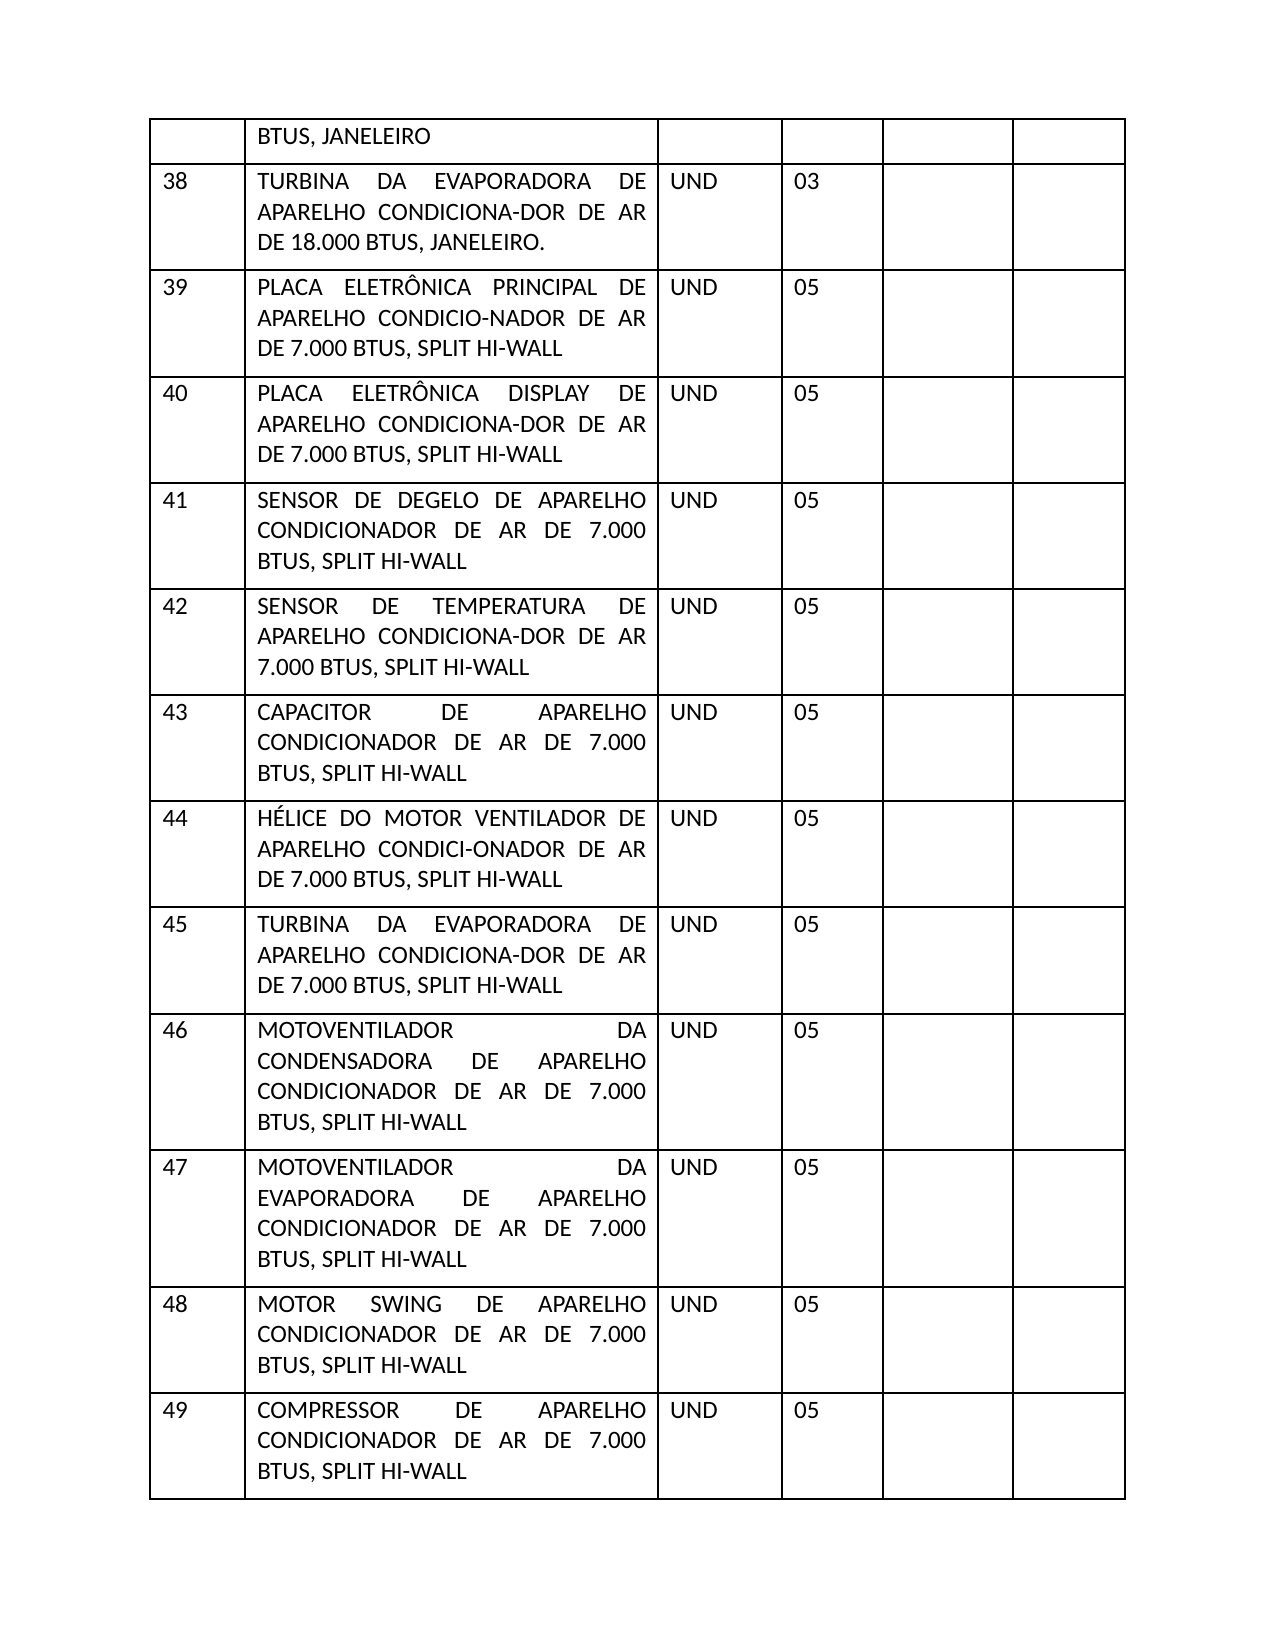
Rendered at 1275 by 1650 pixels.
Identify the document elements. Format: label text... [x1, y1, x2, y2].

table_cell UND [659, 1015, 781, 1149]
table_cell 48 [151, 1288, 244, 1392]
table_cell UND [659, 802, 781, 906]
table_cell [1014, 590, 1124, 694]
table_cell COMPRESSOR DE APARELHO CONDICIONADOR DE AR DE 7.000 BTUS, SPLIT HI-WALL [246, 1394, 657, 1498]
table_cell PLACA ELETRÔNICA DISPLAY DE APARELHO CONDICIONA-DOR DE AR DE 7.000 BTUS, SPLIT HI-WALL [246, 378, 657, 482]
table_cell [1014, 484, 1124, 588]
table_cell HÉLICE DO MOTOR VENTILADOR DE APARELHO CONDICI-ONADOR DE AR DE 7.000 BTUS, SPLIT HI-WALL [246, 802, 657, 906]
table_cell [884, 378, 1012, 482]
table_cell 05 [783, 378, 882, 482]
table_cell MOTOVENTILADOR DA EVAPORADORA DE APARELHO CONDICIONADOR DE AR DE 7.000 BTUS, SPLIT HI-WALL [246, 1151, 657, 1286]
table_cell CAPACITOR DE APARELHO CONDICIONADOR DE AR DE 7.000 BTUS, SPLIT HI-WALL [246, 696, 657, 800]
table_cell [783, 120, 882, 163]
table_cell [884, 120, 1012, 163]
table_cell [1014, 165, 1124, 269]
table_cell [1014, 1151, 1124, 1286]
table_cell [1014, 1015, 1124, 1149]
table_cell 49 [151, 1394, 244, 1498]
table_cell [884, 165, 1012, 269]
table_cell [884, 1151, 1012, 1286]
table_cell MOTOVENTILADOR DA CONDENSADORA DE APARELHO CONDICIONADOR DE AR DE 7.000 BTUS, SPLIT HI-WALL [246, 1015, 657, 1149]
table_cell UND [659, 1151, 781, 1286]
table_cell [1014, 1394, 1124, 1498]
table_cell 05 [783, 271, 882, 376]
table_cell [884, 1288, 1012, 1392]
table_cell [884, 271, 1012, 376]
table_cell 03 [783, 165, 882, 269]
table_cell [884, 802, 1012, 906]
table_cell UND [659, 590, 781, 694]
table_cell UND [659, 908, 781, 1012]
table_cell SENSOR DE TEMPERATURA DE APARELHO CONDICIONA-DOR DE AR 7.000 BTUS, SPLIT HI-WALL [246, 590, 657, 694]
table_cell 43 [151, 696, 244, 800]
table_cell 05 [783, 802, 882, 906]
table_cell UND [659, 696, 781, 800]
table_cell MOTOR SWING DE APARELHO CONDICIONADOR DE AR DE 7.000 BTUS, SPLIT HI-WALL [246, 1288, 657, 1392]
table_cell UND [659, 1288, 781, 1392]
table_cell 05 [783, 590, 882, 694]
table_cell [1014, 378, 1124, 482]
table_cell UND [659, 484, 781, 588]
table_cell 39 [151, 271, 244, 376]
table_cell [151, 120, 244, 163]
table_cell 05 [783, 1288, 882, 1392]
table_cell 05 [783, 1015, 882, 1149]
table_cell 05 [783, 696, 882, 800]
table_cell 05 [783, 1151, 882, 1286]
table_cell PLACA ELETRÔNICA PRINCIPAL DE APARELHO CONDICIO-NADOR DE AR DE 7.000 BTUS, SPLIT HI-WALL [246, 271, 657, 376]
table_cell UND [659, 378, 781, 482]
table_cell [884, 696, 1012, 800]
table_cell 40 [151, 378, 244, 482]
table_cell [1014, 908, 1124, 1012]
table_cell UND [659, 271, 781, 376]
table_cell [659, 120, 781, 163]
table_cell [1014, 1288, 1124, 1392]
table_cell 46 [151, 1015, 244, 1149]
table_cell [1014, 696, 1124, 800]
table_cell BTUS, JANELEIRO [246, 120, 657, 163]
table_cell [1014, 271, 1124, 376]
table_cell 42 [151, 590, 244, 694]
table_cell 05 [783, 484, 882, 588]
table_cell [884, 1394, 1012, 1498]
table_cell [884, 484, 1012, 588]
table_cell TURBINA DA EVAPORADORA DE APARELHO CONDICIONA-DOR DE AR DE 7.000 BTUS, SPLIT HI-WALL [246, 908, 657, 1012]
table_cell 45 [151, 908, 244, 1012]
table_cell [1014, 120, 1124, 163]
table_cell 47 [151, 1151, 244, 1286]
table_cell UND [659, 1394, 781, 1498]
table_cell 44 [151, 802, 244, 906]
table_cell TURBINA DA EVAPORADORA DE APARELHO CONDICIONA-DOR DE AR DE 18.000 BTUS, JANELEIRO. [246, 165, 657, 269]
table_cell SENSOR DE DEGELO DE APARELHO CONDICIONADOR DE AR DE 7.000 BTUS, SPLIT HI-WALL [246, 484, 657, 588]
table_cell 41 [151, 484, 244, 588]
table_cell 38 [151, 165, 244, 269]
table_cell [1014, 802, 1124, 906]
table_cell [884, 908, 1012, 1012]
table_cell UND [659, 165, 781, 269]
table_cell [884, 1015, 1012, 1149]
table_cell [884, 590, 1012, 694]
table_cell 05 [783, 908, 882, 1012]
table_cell 05 [783, 1394, 882, 1498]
